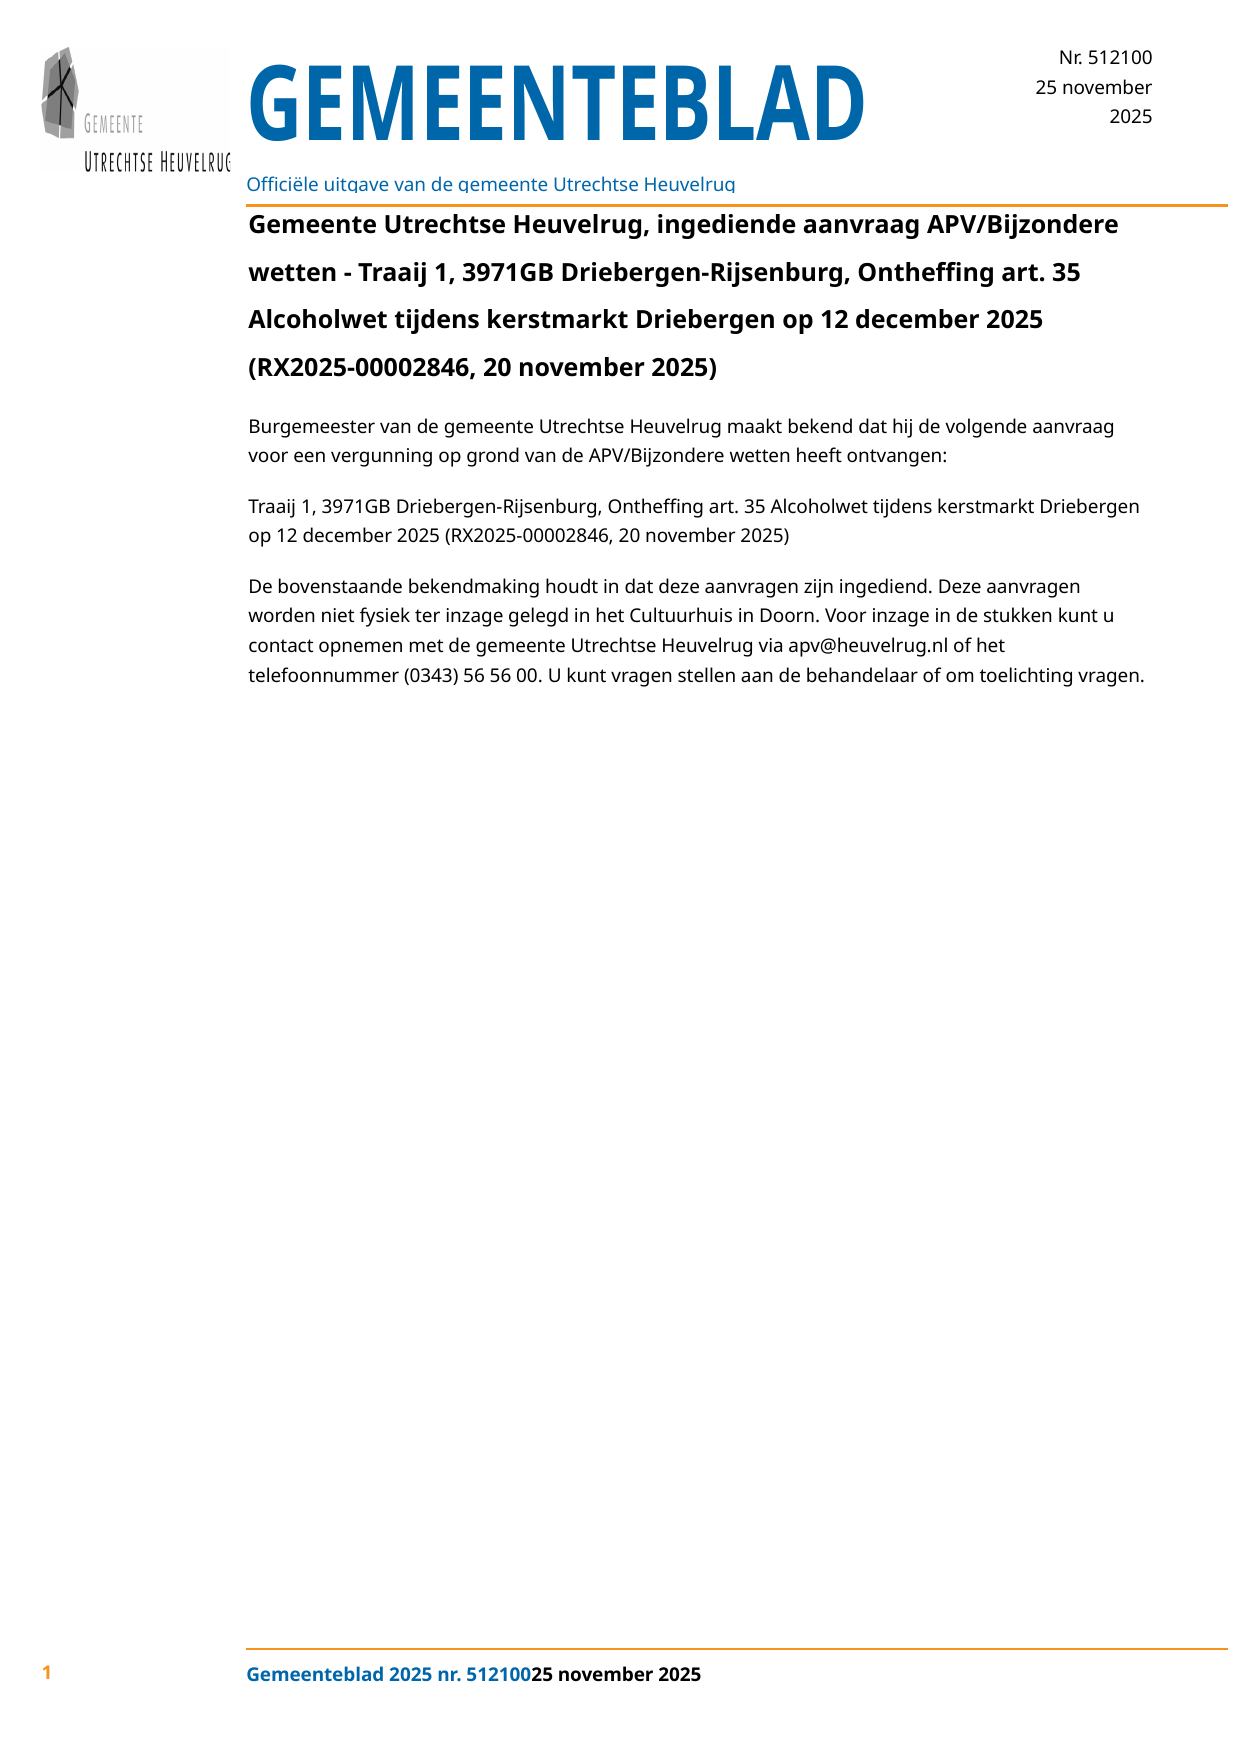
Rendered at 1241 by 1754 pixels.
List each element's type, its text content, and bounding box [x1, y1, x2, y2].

text Burgemeester van de gemeente Utrechtse Heuvelrug maakt bekend dat hij de volgende aanvraag voor een vergunning op grond van de APV/Bijzondere wetten heeft ontvangen: [248, 413, 1152, 468]
text Gemeente Utrechtse Heuvelrug, ingediende aanvraag APV/Bijzondere wetten - Traaij 1, 3971GB Driebergen-Rijsenburg, Ontheffing art. 35 Alcoholwet tijdens kerstmarkt Driebergen op 12 december 2025 (RX2025-00002846, 20 november 2025) [248, 207, 1152, 384]
text De bovenstaande bekendmaking houdt in dat deze aanvragen zijn ingediend. Deze aanvragen worden niet fysiek ter inzage gelegd in het Cultuurhuis in Doorn. Voor inzage in de stukken kunt u contact opnemen met de gemeente Utrechtse Heuvelrug via apv@heuvelrug.nl of het telefoonnummer (0343) 56 56 00. U kunt vragen stellen aan de behandelaar of om toelichting vragen. [248, 573, 1152, 688]
picture [41, 47, 231, 172]
text Traaij 1, 3971GB Driebergen-Rijsenburg, Ontheffing art. 35 Alcoholwet tijdens kerstmarkt Driebergen op 12 december 2025 (RX2025-00002846, 20 november 2025) [248, 493, 1152, 548]
